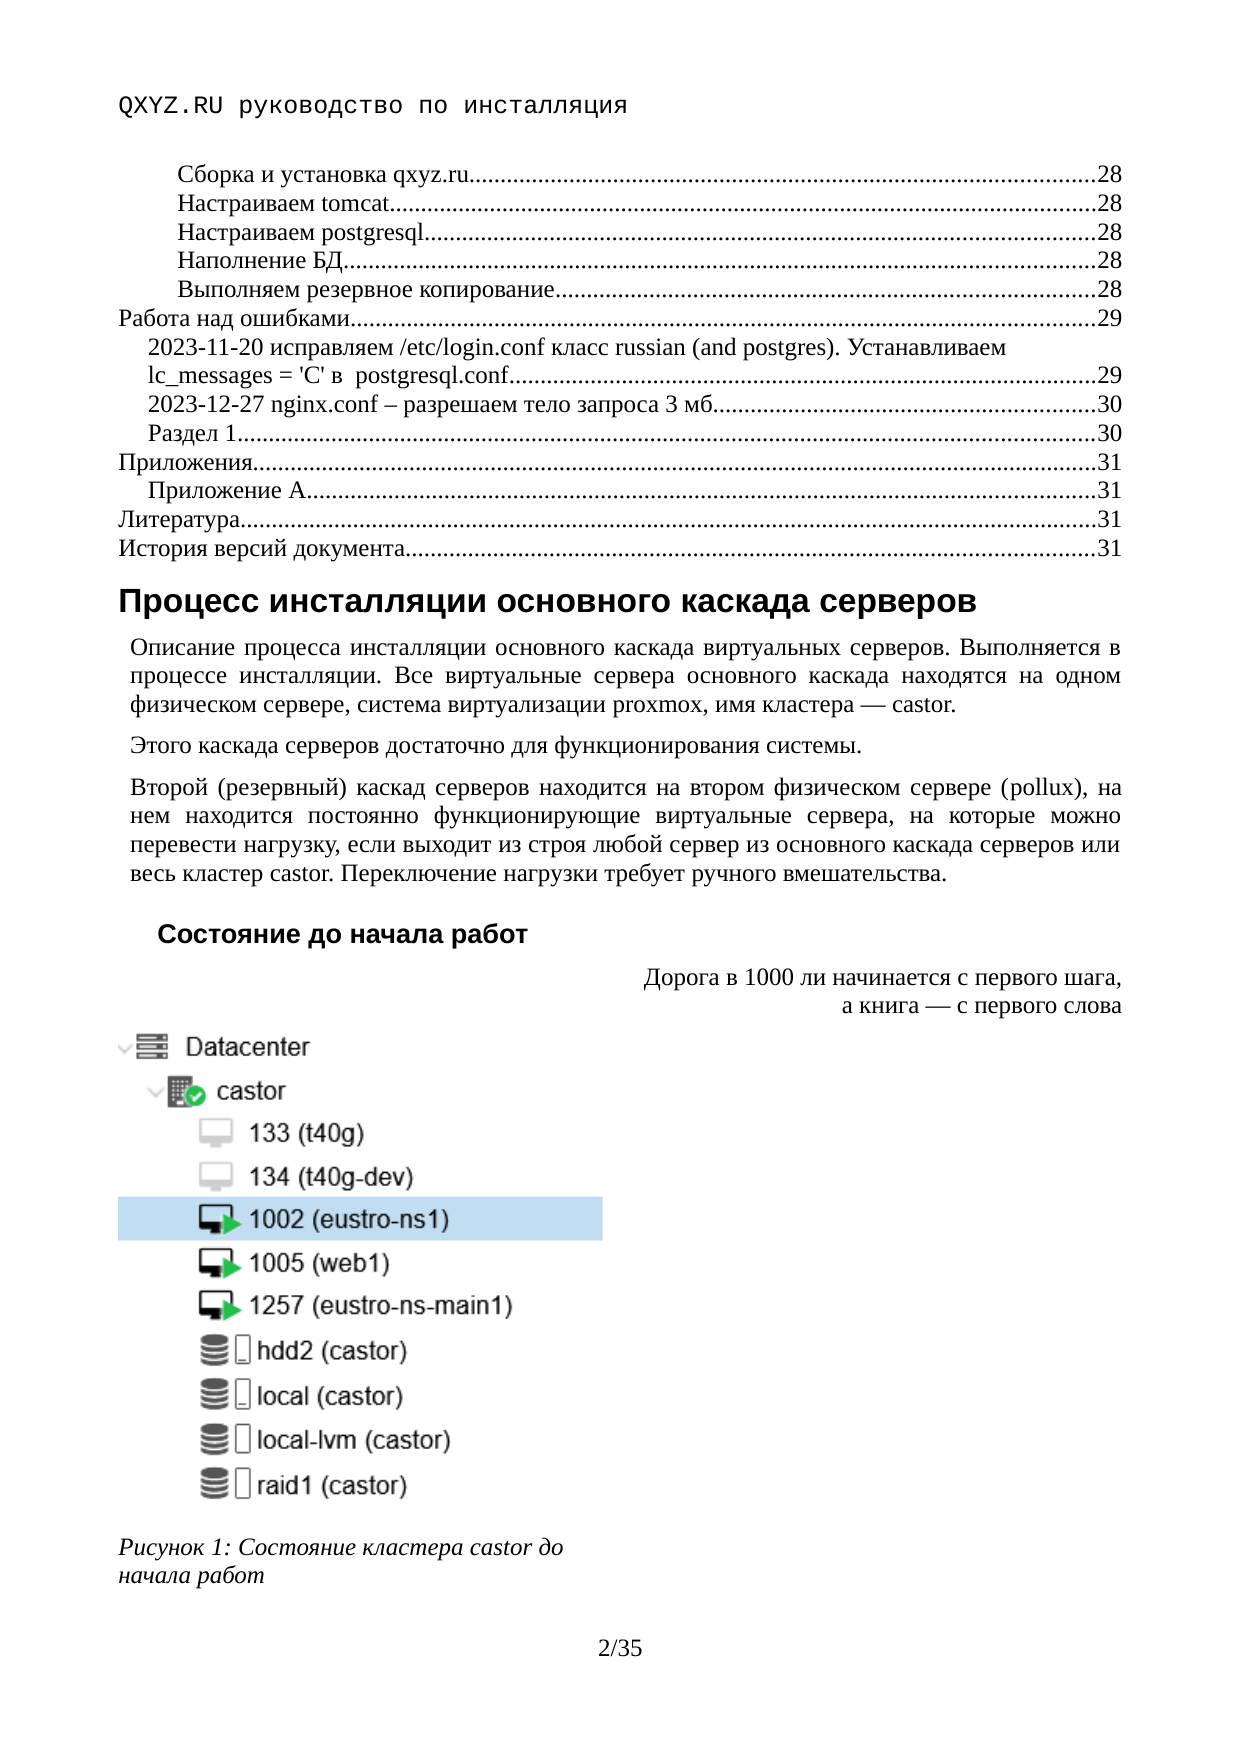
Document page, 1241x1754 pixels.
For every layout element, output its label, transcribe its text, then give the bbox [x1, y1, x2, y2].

text Наполнение БД 28 [177, 246, 1122, 274]
text Приложения 31 [118, 447, 1122, 476]
subtitle Состояние до начала работ [157, 918, 1122, 949]
subtitle Процесс инсталляции основного каскада серверов [118, 581, 1122, 619]
text Выполняем резервное копирование 28 [177, 274, 1122, 303]
text Приложение А 31 [148, 476, 1122, 504]
text Описание процесса инсталляции основного каскада виртуальных серверов. Выполняется в процессе инсталляции. Все виртуальные сервера основного каскада находятся на одном физическом сервере, система виртуализации proxmox, имя кластера — castor. [130, 632, 1122, 718]
text Работа над ошибками 29 [118, 303, 1122, 332]
picture [118, 1031, 603, 1532]
text 2023-12-27 nginx.conf – разрешаем тело запроса 3 мб 30 [148, 389, 1122, 418]
text Литература 31 [118, 504, 1122, 533]
text Второй (резервный) каскад серверов находится на втором физическом сервере (pollux), на нем находится постоянно функционирующие виртуальные сервера, на которые можно перевести нагрузку, если выходит из строя любой сервер из основного каскада серверов или весь кластер castor. Переключение нагрузки требует ручного вмешательства. [130, 772, 1122, 887]
text Сборка и установка qxyz.ru 28 [177, 159, 1122, 188]
text Настраиваем tomcat 28 [177, 188, 1122, 217]
text Этого каскада серверов достаточно для функционирования системы. [130, 731, 1122, 759]
text Раздел 1 30 [148, 418, 1122, 447]
text Дорога в 1000 ли начинается с первого шага, а книга — с первого слова [118, 962, 1122, 1019]
text История версий документа 31 [118, 533, 1122, 562]
text Рисунок 1: Состояние кластера castor до начала работ [118, 1532, 602, 1589]
text 2023-11-20 исправляем /etc/login.conf класс russian (and postgres). Устанавливаем lc_messages = 'C' в postgresql.conf 29 [148, 332, 1122, 389]
text Настраиваем postgresql 28 [177, 217, 1122, 246]
